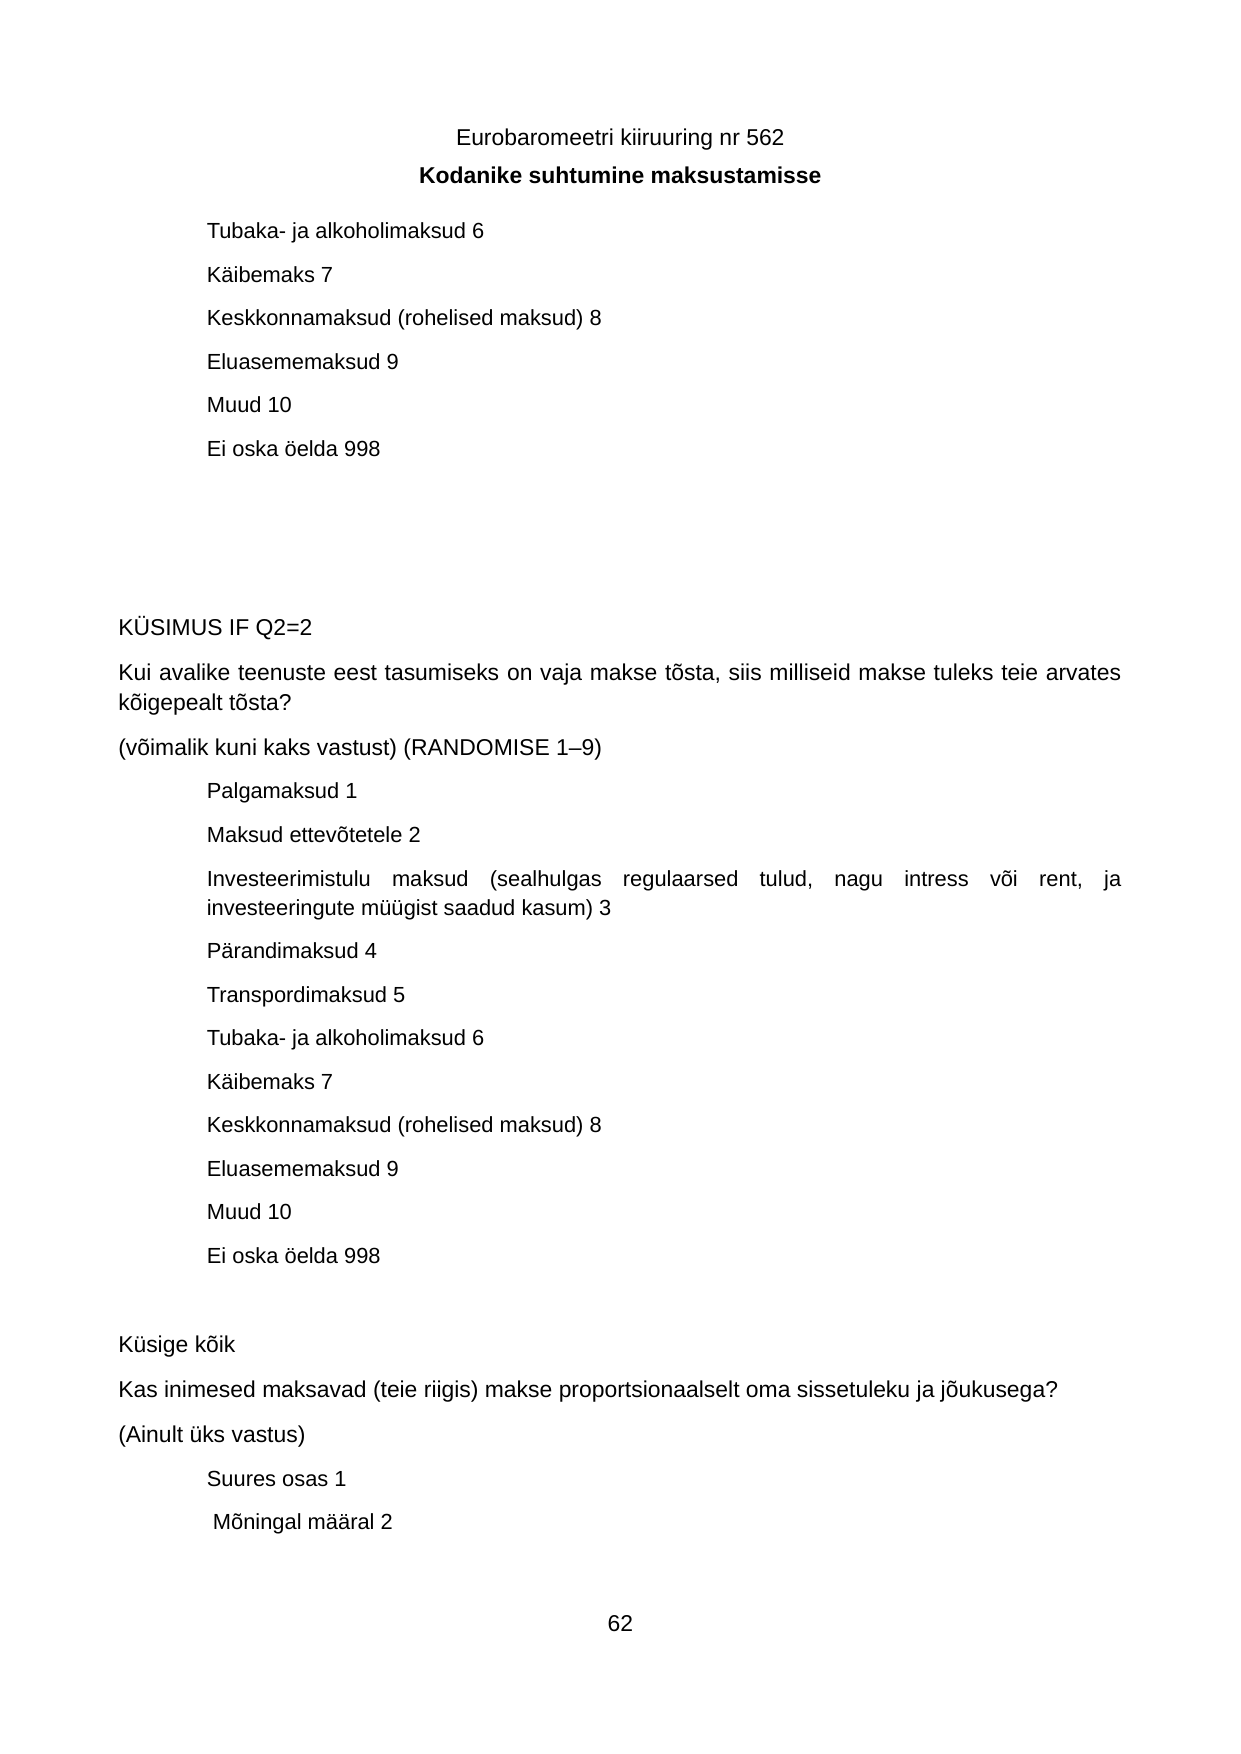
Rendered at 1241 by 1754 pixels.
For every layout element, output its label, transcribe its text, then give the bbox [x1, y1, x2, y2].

text (võimalik kuni kaks vastust) (RANDOMISE 1–9) [118, 733, 1122, 760]
text Muud 10 [207, 1199, 1122, 1224]
text Ei oska öelda 998 [207, 1243, 1122, 1268]
text Pärandimaksud 4 [207, 938, 1122, 963]
text Tubaka- ja alkoholimaksud 6 [207, 218, 1122, 243]
text Kas inimesed maksavad (teie riigis) makse proportsionaalselt oma sissetuleku ja jõukusega? [118, 1376, 1122, 1402]
text Keskkonnamaksud (rohelised maksud) 8 [207, 1112, 1122, 1137]
text Ei oska öelda 998 [207, 436, 1122, 461]
text KÜSIMUS IF Q2=2 [118, 614, 1122, 640]
text Keskkonnamaksud (rohelised maksud) 8 [207, 305, 1122, 330]
text Eluasememaksud 9 [207, 1156, 1122, 1181]
text Küsige kõik [118, 1331, 1122, 1357]
text Kui avalike teenuste eest tasumiseks on vaja makse tõsta, siis milliseid makse tuleks teie arvates kõigepealt tõsta? [118, 658, 1122, 715]
text Muud 10 [207, 392, 1122, 417]
text Tubaka- ja alkoholimaksud 6 [207, 1025, 1122, 1050]
text Mõningal määral 2 [207, 1509, 1122, 1534]
text Suures osas 1 [207, 1465, 1122, 1491]
text Transpordimaksud 5 [207, 981, 1122, 1007]
text Eluasememaksud 9 [207, 349, 1122, 374]
text Maksud ettevõtetele 2 [207, 822, 1122, 847]
text (Ainult üks vastus) [118, 1421, 1122, 1447]
text Käibemaks 7 [207, 1068, 1122, 1094]
text Palgamaksud 1 [207, 778, 1122, 803]
text Käibemaks 7 [207, 262, 1122, 287]
text Investeerimistulu maksud (sealhulgas regulaarsed tulud, nagu intress või rent, ja investeeringute müügist saadud kasum) 3 [207, 865, 1122, 919]
